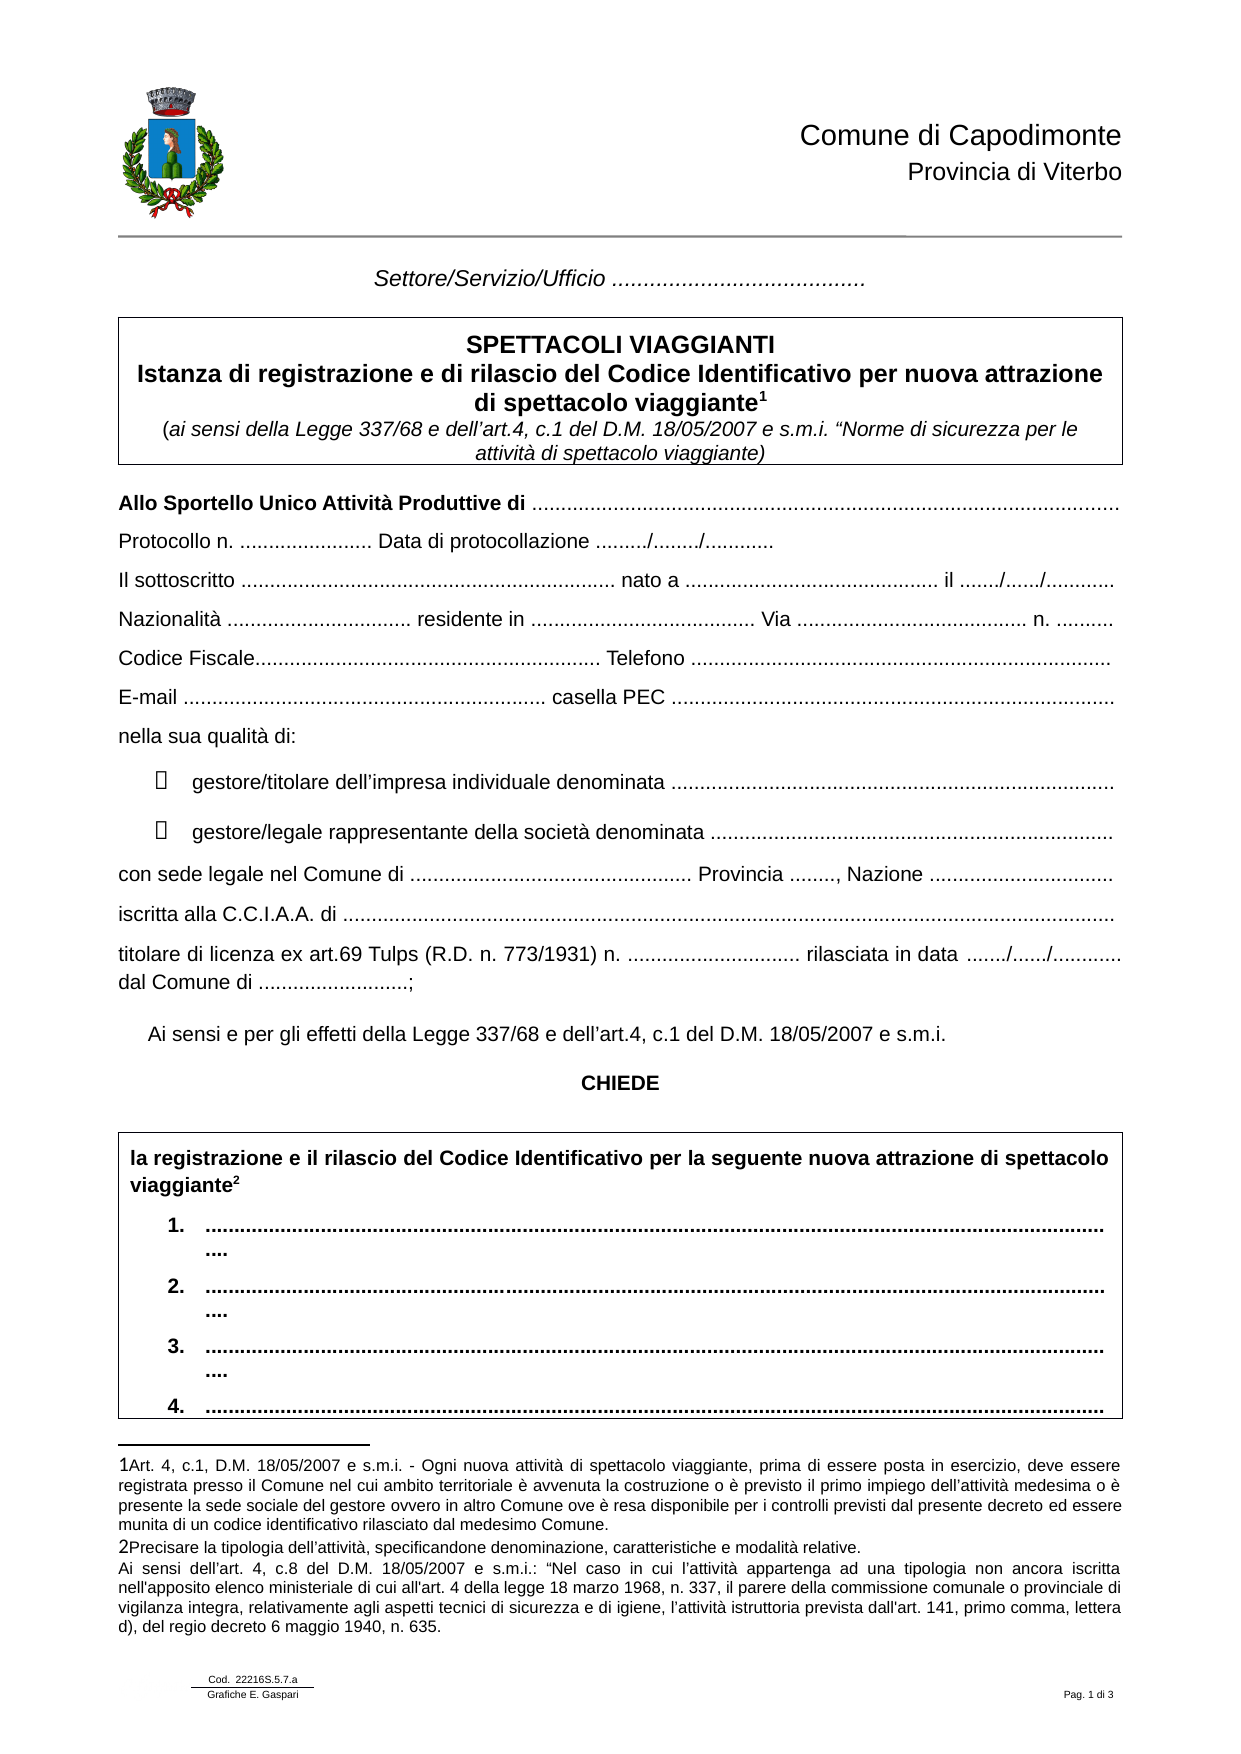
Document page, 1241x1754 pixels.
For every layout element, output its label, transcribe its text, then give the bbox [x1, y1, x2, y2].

subtitle CHIEDE [118, 1071, 1122, 1095]
text Protocollo n. ....................... Data di protocollazione ........./......../............ [118, 529, 1122, 553]
text  gestore/legale rappresentante della società denominata ...................................................................... [153, 812, 1122, 846]
text  gestore/titolare dell’impresa individuale denominata ............................................................................. [153, 762, 1122, 796]
text Codice Fiscale............................................................ Telefono ......................................................................... [118, 646, 1122, 670]
text E-mail ............................................................... casella PEC ............................................................................. [118, 685, 1122, 709]
table_header la registrazione e il rilascio del Codice Identificativo per la seguente nuova attrazione di spettacolo viaggiante ................................................................................................................................................................ ................................................................................................................................................................ ................................................................................................................................................................ ................................................................................................................................................................ ................................................................................................................................................................ e, per tale finalità: la verifica dell’idoneità della documentazione tecnica illustrativa e certificativa allegata, sottoscritta da professionista abilitato, direttamente o tramite apposita certificazione da parte di organismo di certificazione accreditato, atta a dimostrare la sussistenza dei requisiti tecnici di cui all'art.3 del D.M. 18/05/2007 e s.m.i., comprensiva di: a) copia del manuale di uso e manutenzione dell’attività, redatto dal costruttore con le istruzioni complete, incluse quelle relative al montaggio e smontaggio, al funzionamento e alla manutenzione; b) copia del libretto dell’attività. di sottoporre l’attività ad un controllo di regolare funzionamento nelle ordinarie condizioni di esercizio e di accertare l’esistenza di un verbale di collaudo redatto da professionista abilitato o di apposita certificazione da parte di organismo di certificazione accreditato. Ai fini della competenza della Commissione di vigilanza, si evidenzia che la capienza presunta di ogni singola attrazione è  inferiore  superiore ai 1.300 posti. [119, 1133, 1122, 1418]
text Allo Sportello Unico Attività Produttive di [118, 490, 1122, 514]
table_header SPETTACOLI VIAGGIANTI Istanza di registrazione e di rilascio del Codice Identificativo per nuova attrazione di spettacolo viaggiante (ai sensi della Legge 337/68 e dell’art.4, c.1 del D.M. 18/05/2007 e s.m.i. “Norme di sicurezza per le attività di spettacolo viaggiante) [119, 318, 1122, 464]
text nella sua qualità di: [118, 723, 1122, 747]
text con sede legale nel Comune di ................................................. Provincia ........, Nazione ................................ [118, 862, 1122, 886]
text iscritta alla C.C.I.A.A. di ...................................................................................................................................... [118, 902, 1122, 926]
text Settore/Servizio/Ufficio ........................................ [118, 265, 1122, 291]
text Provincia di Viterbo [224, 157, 1122, 185]
text Nazionalità ................................ residente in ....................................... Via ........................................ n. .......... [118, 607, 1122, 631]
text Comune di Capodimonte [224, 118, 1122, 152]
text titolare di licenza ex art.69 Tulps (R.D. n. 773/1931) n. .............................. rilasciata in data ......./....../............ dal Comune di ..........................; [118, 942, 1122, 994]
text Il sottoscritto ................................................................. nato a ............................................ il ......./....../............ [118, 568, 1122, 592]
text Ai sensi e per gli effetti della Legge 337/68 e dell’art.4, c.1 del D.M. 18/05/2007 e s.m.i. [118, 1022, 1122, 1046]
picture [122, 87, 224, 219]
